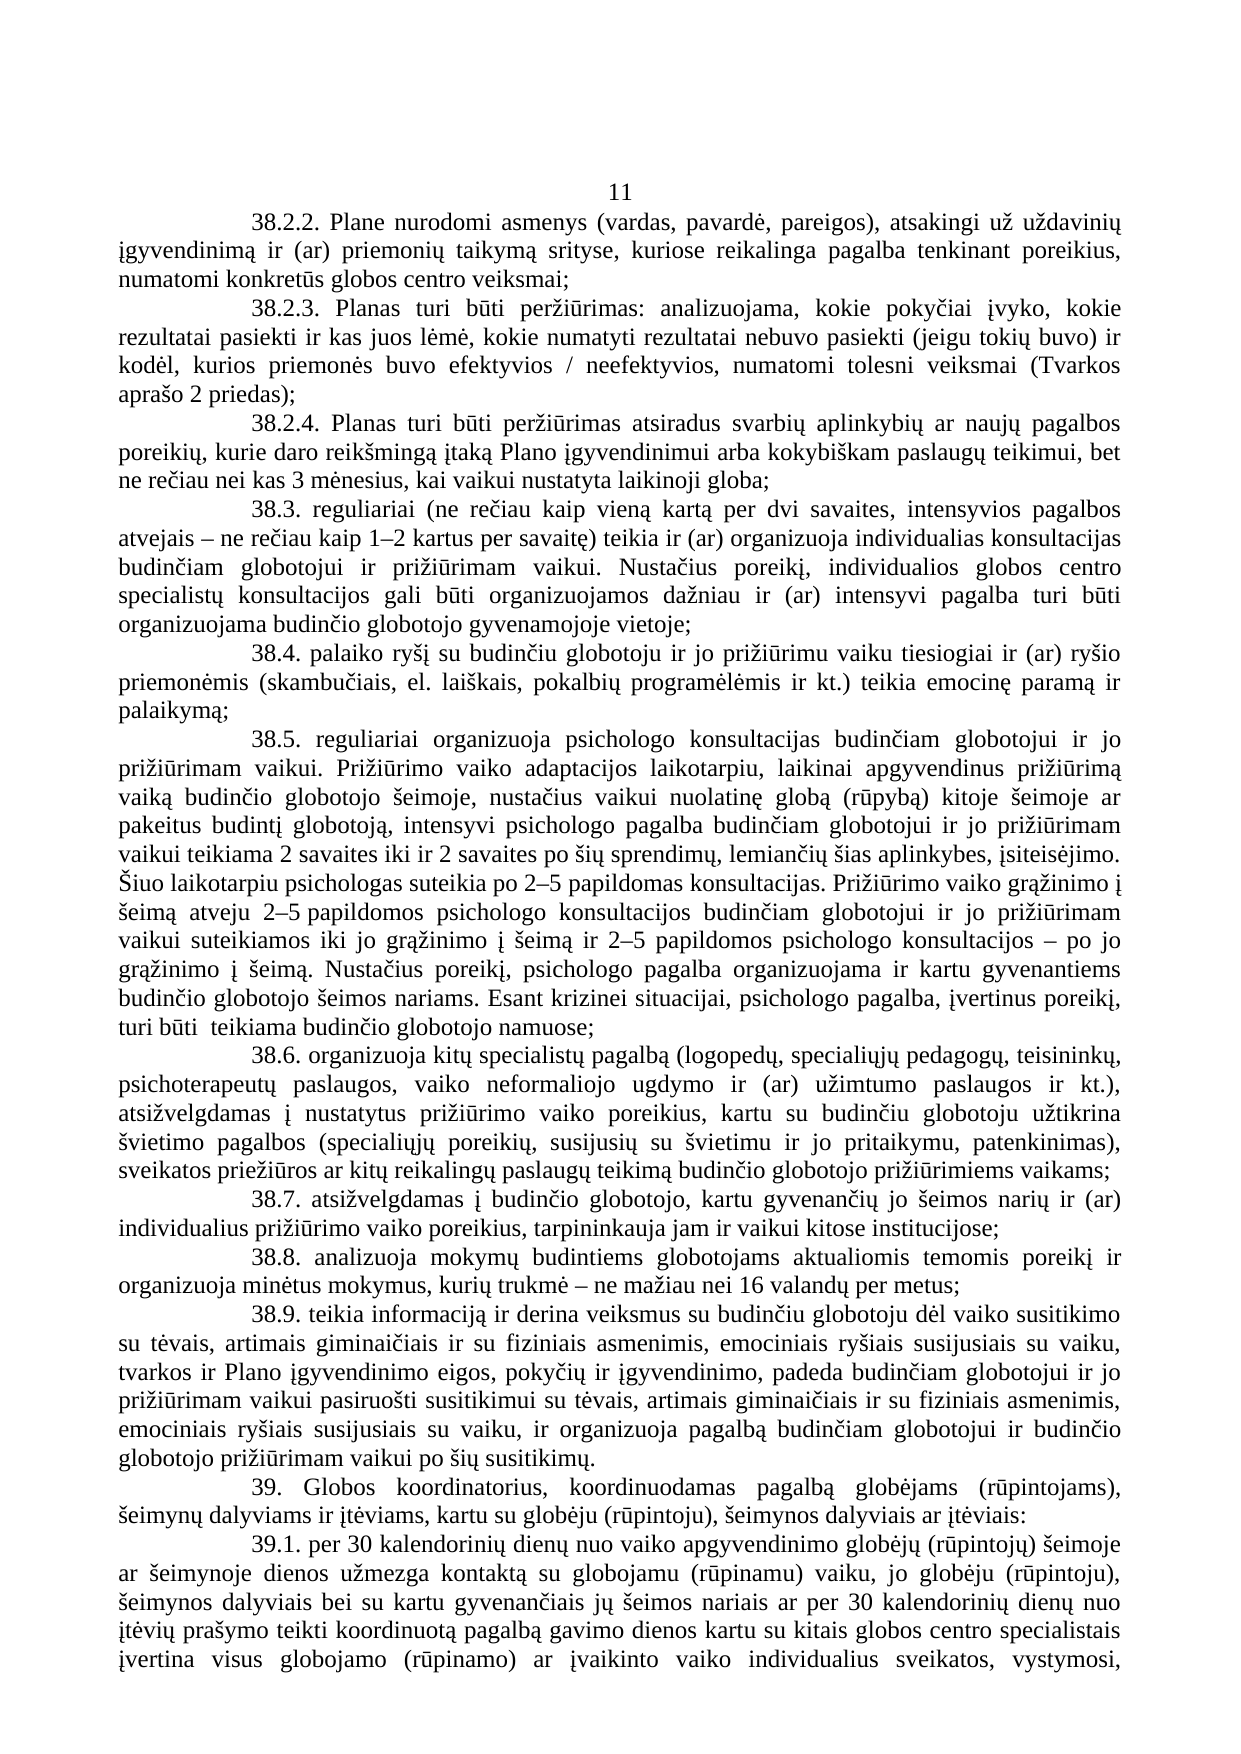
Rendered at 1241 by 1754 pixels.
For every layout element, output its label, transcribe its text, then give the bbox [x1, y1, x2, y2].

text 38.2.3. Planas turi būti peržiūrimas: analizuojama, kokie pokyčiai įvyko, kokie rezultatai pasiekti ir kas juos lėmė, kokie numatyti rezultatai nebuvo pasiekti (jeigu tokių buvo) ir kodėl, kurios priemonės buvo efektyvios / neefektyvios, numatomi tolesni veiksmai (Tvarkos aprašo 2 priedas); [118, 293, 1122, 408]
text 39.1. per 30 kalendorinių dienų nuo vaiko apgyvendinimo globėjų (rūpintojų) šeimoje ar šeimynoje dienos užmezga kontaktą su globojamu (rūpinamu) vaiku, jo globėju (rūpintoju), šeimynos dalyviais bei su kartu gyvenančiais jų šeimos nariais ar per 30 kalendorinių dienų nuo įtėvių prašymo teikti koordinuotą pagalbą gavimo dienos kartu su kitais globos centro specialistais įvertina visus globojamo (rūpinamo) ar įvaikinto vaiko individualius sveikatos, vystymosi, [118, 1529, 1122, 1673]
text 38.4. palaiko ryšį su budinčiu globotoju ir jo prižiūrimu vaiku tiesiogiai ir (ar) ryšio priemonėmis (skambučiais, el. laiškais, pokalbių programėlėmis ir kt.) teikia emocinę paramą ir palaikymą; [118, 638, 1122, 724]
text 38.2.2. Plane nurodomi asmenys (vardas, pavardė, pareigos), atsakingi už uždavinių įgyvendinimą ir (ar) priemonių taikymą srityse, kuriose reikalinga pagalba tenkinant poreikius, numatomi konkretūs globos centro veiksmai; [118, 207, 1122, 293]
text 38.3. reguliariai (ne rečiau kaip vieną kartą per dvi savaites, intensyvios pagalbos atvejais – ne rečiau kaip 1–2 kartus per savaitę) teikia ir (ar) organizuoja individualias konsultacijas budinčiam globotojui ir prižiūrimam vaikui. Nustačius poreikį, individualios globos centro specialistų konsultacijos gali būti organizuojamos dažniau ir (ar) intensyvi pagalba turi būti organizuojama budinčio globotojo gyvenamojoje vietoje; [118, 494, 1122, 638]
text 38.8. analizuoja mokymų budintiems globotojams aktualiomis temomis poreikį ir organizuoja minėtus mokymus, kurių trukmė – ne mažiau nei 16 valandų per metus; [118, 1242, 1122, 1299]
text 38.5. reguliariai organizuoja psichologo konsultacijas budinčiam globotojui ir jo prižiūrimam vaikui. Prižiūrimo vaiko adaptacijos laikotarpiu, laikinai apgyvendinus prižiūrimą vaiką budinčio globotojo šeimoje, nustačius vaikui nuolatinę globą (rūpybą) kitoje šeimoje ar pakeitus budintį globotoją, intensyvi psichologo pagalba budinčiam globotojui ir jo prižiūrimam vaikui teikiama 2 savaites iki ir 2 savaites po šių sprendimų, lemiančių šias aplinkybes, įsiteisėjimo. Šiuo laikotarpiu psichologas suteikia po 2–5 papildomas konsultacijas. Prižiūrimo vaiko grąžinimo į šeimą atveju 2–5 papildomos psichologo konsultacijos budinčiam globotojui ir jo prižiūrimam vaikui suteikiamos iki jo grąžinimo į šeimą ir 2–5 papildomos psichologo konsultacijos – po jo grąžinimo į šeimą. Nustačius poreikį, psichologo pagalba organizuojama ir kartu gyvenantiems budinčio globotojo šeimos nariams. Esant krizinei situacijai, psichologo pagalba, įvertinus poreikį, turi būti teikiama budinčio globotojo namuose; [118, 724, 1122, 1040]
text 38.6. organizuoja kitų specialistų pagalbą (logopedų, specialiųjų pedagogų, teisininkų, psichoterapeutų paslaugos, vaiko neformaliojo ugdymo ir (ar) užimtumo paslaugos ir kt.), atsižvelgdamas į nustatytus prižiūrimo vaiko poreikius, kartu su budinčiu globotoju užtikrina švietimo pagalbos (specialiųjų poreikių, susijusių su švietimu ir jo pritaikymu, patenkinimas), sveikatos priežiūros ar kitų reikalingų paslaugų teikimą budinčio globotojo prižiūrimiems vaikams; [118, 1040, 1122, 1184]
text 38.9. teikia informaciją ir derina veiksmus su budinčiu globotoju dėl vaiko susitikimo su tėvais, artimais giminaičiais ir su fiziniais asmenimis, emociniais ryšiais susijusiais su vaiku, tvarkos ir Plano įgyvendinimo eigos, pokyčių ir įgyvendinimo, padeda budinčiam globotojui ir jo prižiūrimam vaikui pasiruošti susitikimui su tėvais, artimais giminaičiais ir su fiziniais asmenimis, emociniais ryšiais susijusiais su vaiku, ir organizuoja pagalbą budinčiam globotojui ir budinčio globotojo prižiūrimam vaikui po šių susitikimų. [118, 1299, 1122, 1472]
text 38.2.4. Planas turi būti peržiūrimas atsiradus svarbių aplinkybių ar naujų pagalbos poreikių, kurie daro reikšmingą įtaką Plano įgyvendinimui arba kokybiškam paslaugų teikimui, bet ne rečiau nei kas 3 mėnesius, kai vaikui nustatyta laikinoji globa; [118, 408, 1122, 494]
text 39. Globos koordinatorius, koordinuodamas pagalbą globėjams (rūpintojams), šeimynų dalyviams ir įtėviams, kartu su globėju (rūpintoju), šeimynos dalyviais ar įtėviais: [118, 1472, 1122, 1529]
text 38.7. atsižvelgdamas į budinčio globotojo, kartu gyvenančių jo šeimos narių ir (ar) individualius prižiūrimo vaiko poreikius, tarpininkauja jam ir vaikui kitose institucijose; [118, 1184, 1122, 1242]
